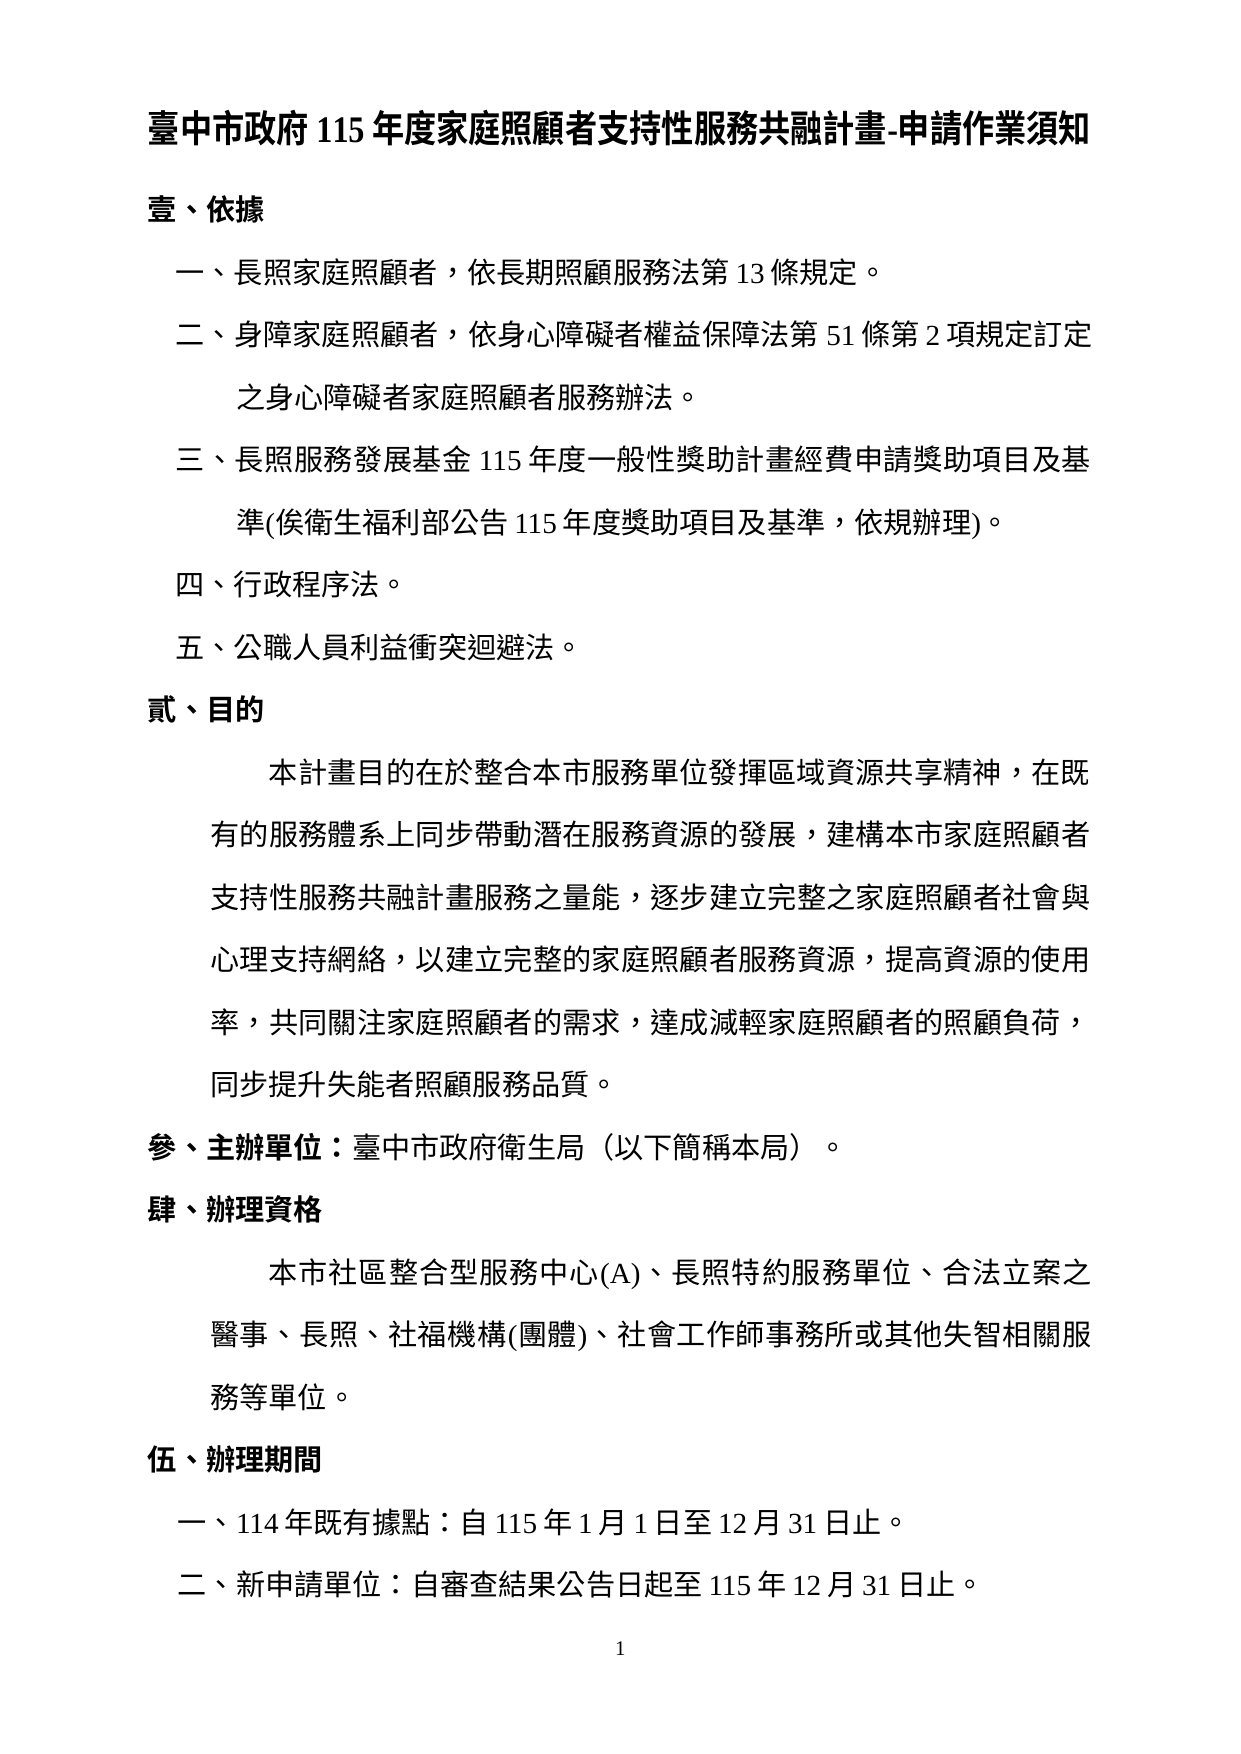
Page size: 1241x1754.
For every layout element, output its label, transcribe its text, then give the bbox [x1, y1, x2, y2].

text 一、長照家庭照顧者，依長期照顧服務法第13條規定。 [175, 229, 1092, 291]
text 本計畫目的在於整合本市服務單位發揮區域資源共享精神，在既有的服務體系上同步帶動潛在服務資源的發展，建構本市家庭照顧者支持性服務共融計畫服務之量能，逐步建立完整之家庭照顧者社會與心理支持網絡，以建立完整的家庭照顧者服務資源，提高資源的使用率，共同關注家庭照顧者的需求，達成減輕家庭照顧者的照顧負荷，同步提升失能者照顧服務品質。 [210, 729, 1092, 1104]
text 一、114年既有據點：自115年1月1日至12月31日止。 [177, 1479, 1092, 1541]
text 臺中市政府115年度家庭照顧者支持性服務共融計畫-申請作業須知 [148, 85, 1122, 147]
text 二、身障家庭照顧者，依身心障礙者權益保障法第51條第2項規定訂定之身心障礙者家庭照顧者服務辦法。 [175, 291, 1092, 416]
text 本市社區整合型服務中心(A)、長照特約服務單位、合法立案之醫事、長照、社福機構(團體)、社會工作師事務所或其他失智相關服務等單位。 [210, 1229, 1092, 1416]
text 貳、目的 [148, 666, 1092, 729]
text 二、新申請單位：自審查結果公告日起至115年12月31日止。 [177, 1541, 1092, 1604]
text 肆、辦理資格 [148, 1166, 1092, 1229]
text 三、長照服務發展基金115年度一般性獎助計畫經費申請獎助項目及基準(俟衛生福利部公告115年度獎助項目及基準，依規辦理)。 [175, 416, 1092, 541]
text 參、主辦單位：臺中市政府衛生局（以下簡稱本局）。 [148, 1104, 1092, 1166]
text 五、公職人員利益衝突迴避法。 [175, 604, 1092, 666]
text 壹、依據 [148, 166, 1092, 229]
text 伍、辦理期間 [148, 1416, 1092, 1479]
text 四、行政程序法。 [175, 541, 1092, 604]
